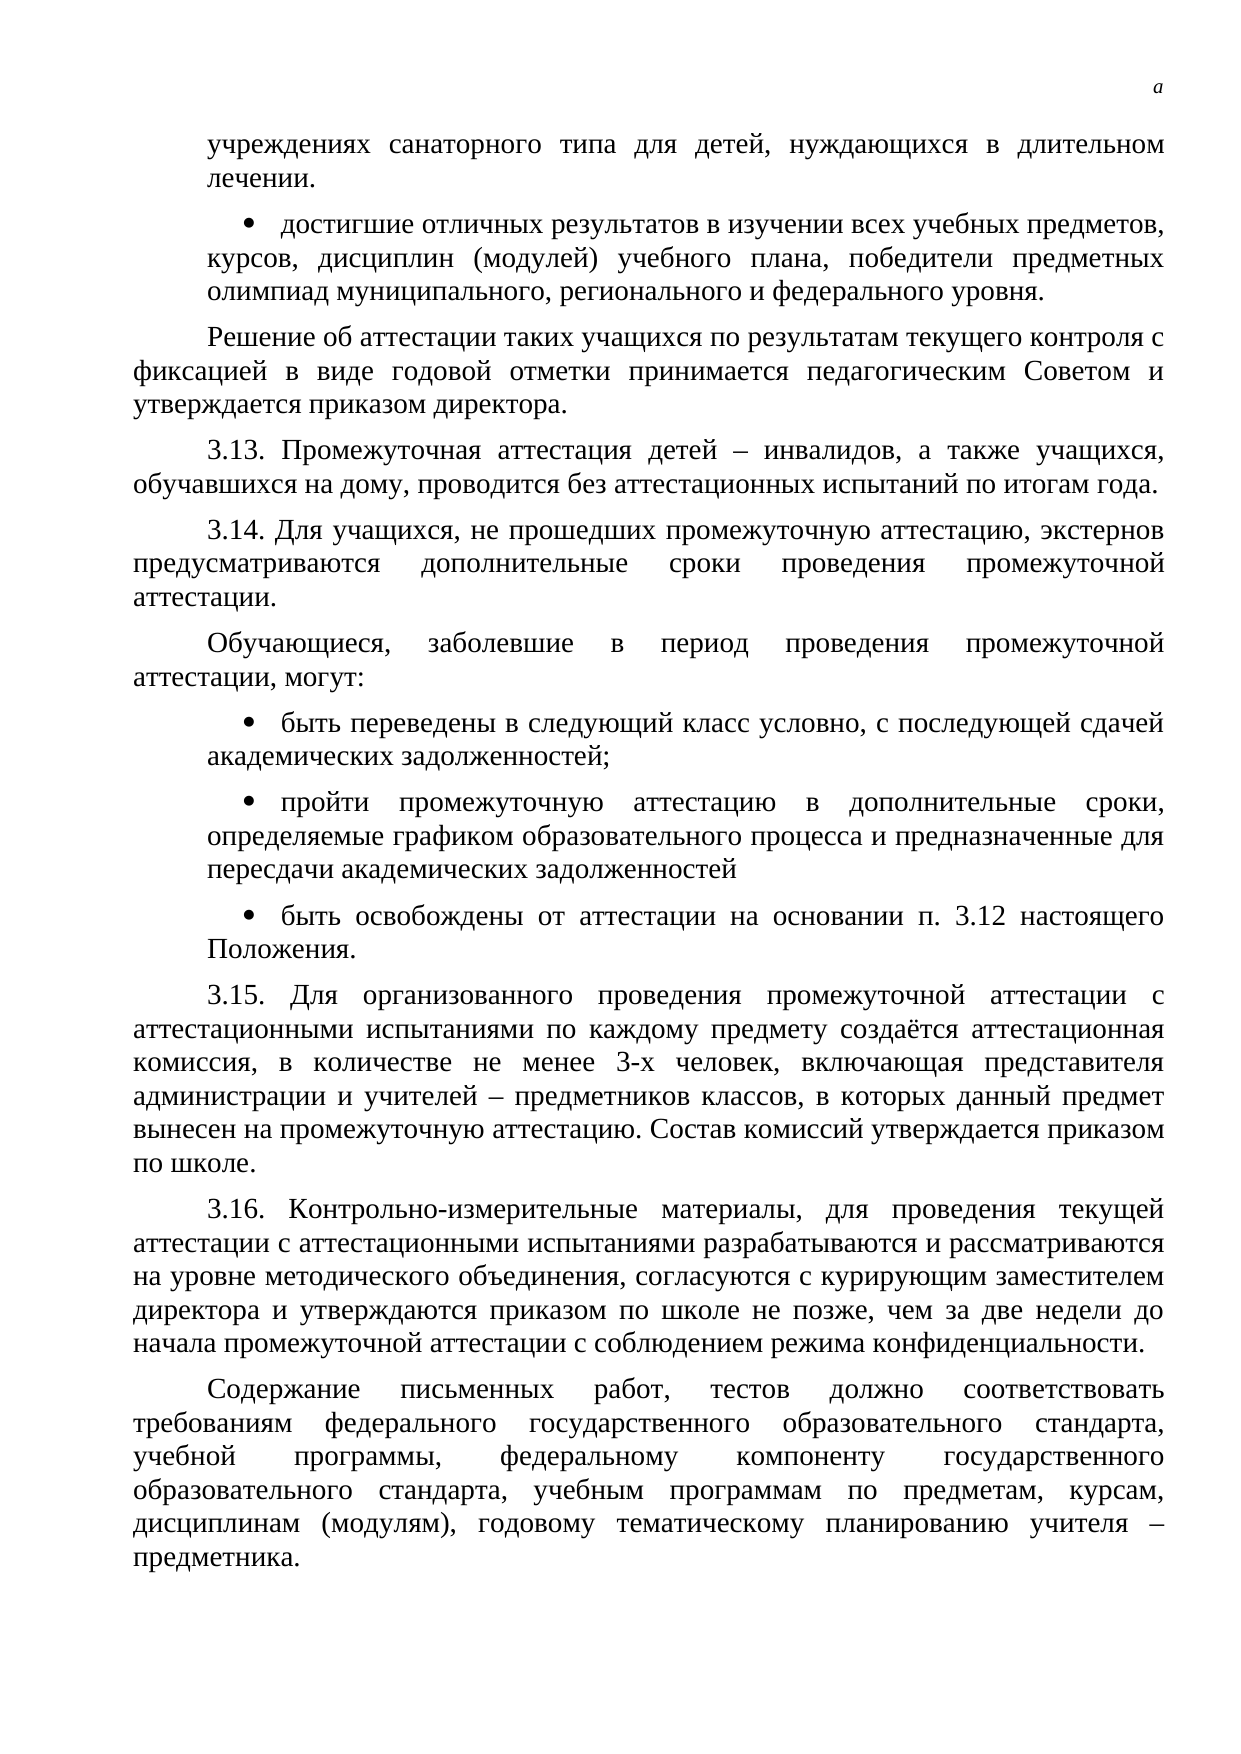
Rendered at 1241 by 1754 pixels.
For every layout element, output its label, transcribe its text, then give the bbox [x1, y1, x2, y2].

text Содержание письменных работ, тестов должно соответствовать требованиям федерального государственного образовательного стандарта, учебной программы, федеральному компоненту государственного образовательного стандарта, учебным программам по предметам, курсам, дисциплинам (модулям), годовому тематическому планированию учителя – предметника. [133, 1371, 1165, 1573]
text 3.16. Контрольно-измерительные материалы, для проведения текущей аттестации с аттестационными испытаниями разрабатываются и рассматриваются на уровне методического объединения, согласуются с курирующим заместителем директора и утверждаются приказом по школе не позже, чем за две недели до начала промежуточной аттестации с соблюдением режима конфиденциальности. [133, 1191, 1165, 1359]
text 3.13. Промежуточная аттестация детей – инвалидов, а также учащихся, обучавшихся на дому, проводится без аттестационных испытаний по итогам года. [133, 432, 1165, 499]
list быть освобождены от аттестации на основании п. 3.12 настоящего Положения. [207, 898, 1165, 965]
text 3.15. Для организованного проведения промежуточной аттестации с аттестационными испытаниями по каждому предмету создаётся аттестационная комиссия, в количестве не менее 3-х человек, включающая представителя администрации и учителей – предметников классов, в которых данный предмет вынесен на промежуточную аттестацию. Состав комиссий утверждается приказом по школе. [133, 977, 1165, 1179]
list пройти промежуточную аттестацию в дополнительные сроки, определяемые графиком образовательного процесса и предназначенные для пересдачи академических задолженностей [207, 784, 1165, 885]
text Обучающиеся, заболевшие в период проведения промежуточной аттестации, могут: [133, 625, 1165, 692]
list быть переведены в следующий класс условно, с последующей сдачей академических задолженностей; [207, 705, 1165, 772]
text Решение об аттестации таких учащихся по результатам текущего контроля с фиксацией в виде годовой отметки принимается педагогическим Советом и утверждается приказом директора. [133, 319, 1165, 420]
text 3.14. Для учащихся, не прошедших промежуточную аттестацию, экстернов предусматриваются дополнительные сроки проведения промежуточной аттестации. [133, 512, 1165, 613]
list достигшие отличных результатов в изучении всех учебных предметов, курсов, дисциплин (модулей) учебного плана, победители предметных олимпиад муниципального, регионального и федерального уровня. [207, 206, 1165, 307]
list учреждениях санаторного типа для детей, нуждающихся в длительном лечении. [207, 127, 1165, 194]
